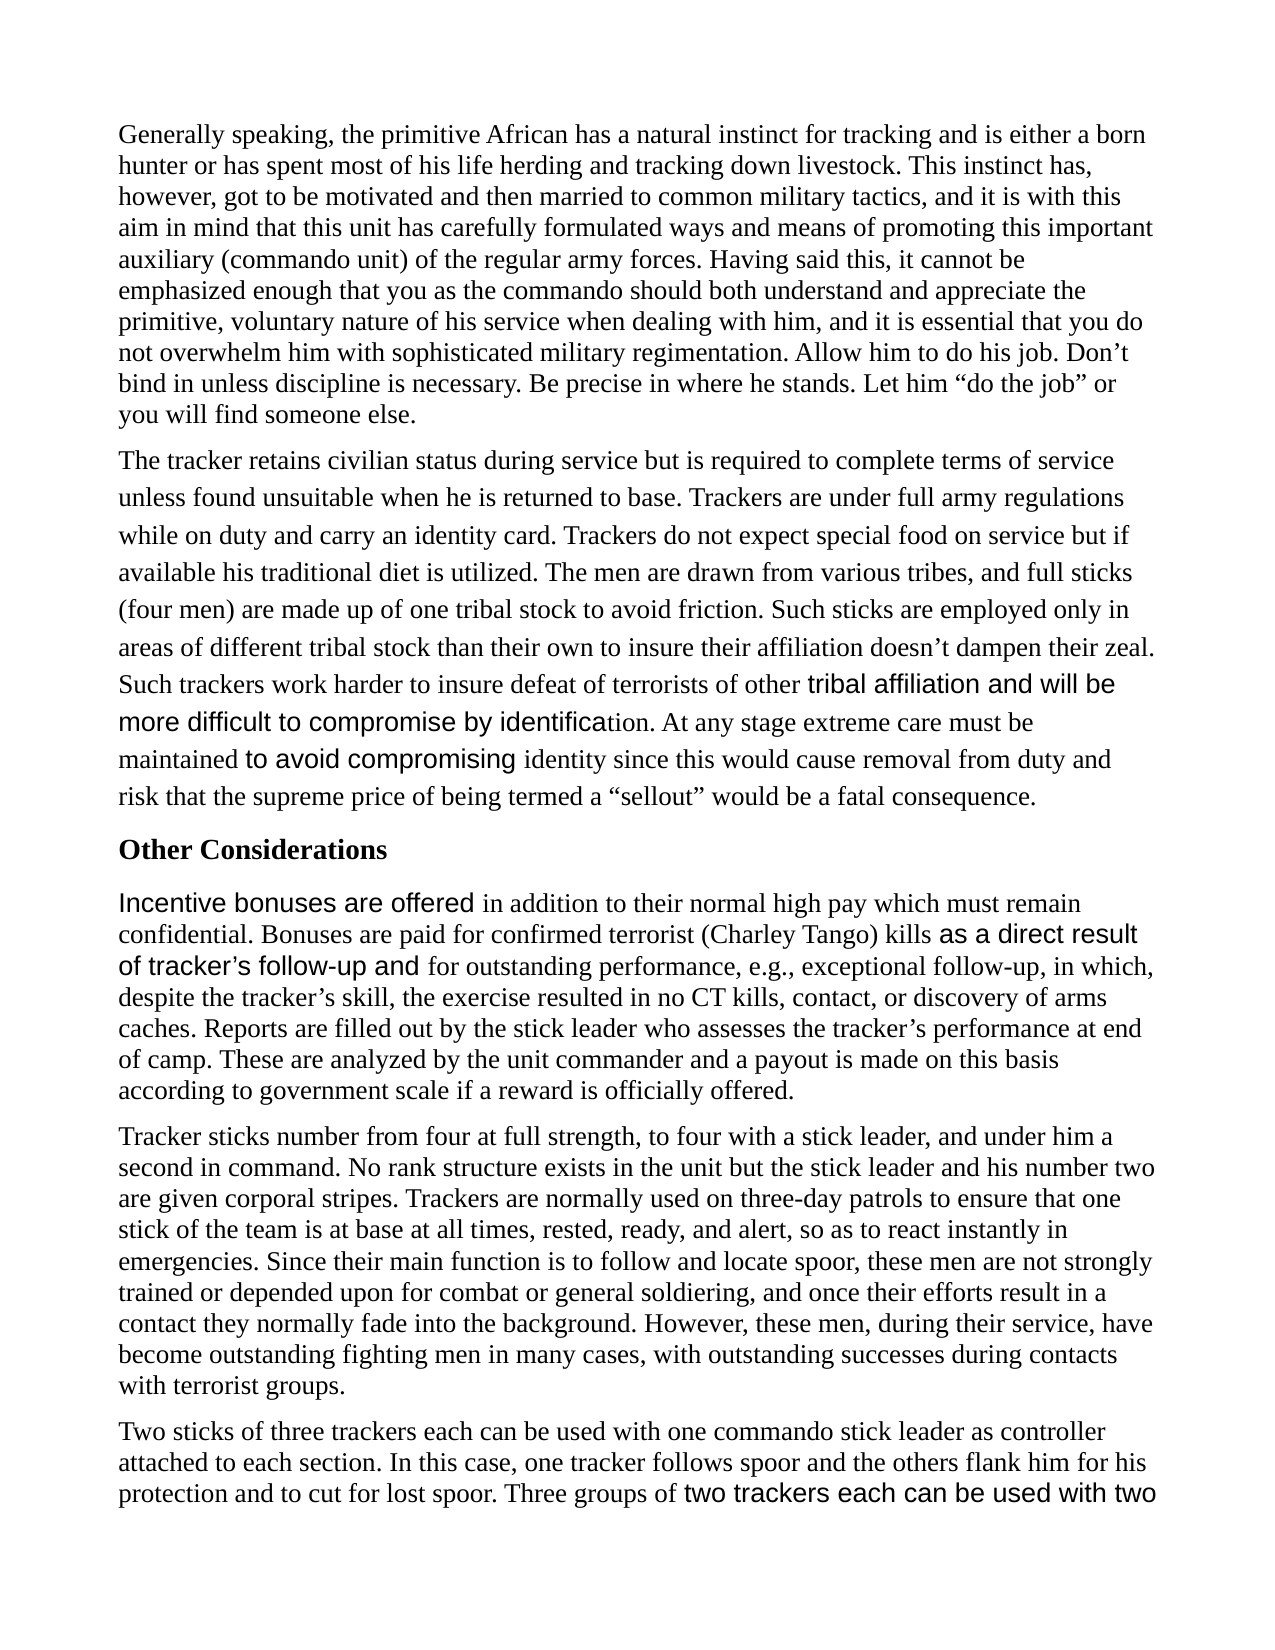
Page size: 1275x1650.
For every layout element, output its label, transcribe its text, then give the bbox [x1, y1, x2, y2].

text The tracker retains civilian status during service but is required to complete terms of service unless found unsuitable when he is returned to base. Trackers are under full army regulations while on duty and carry an identity card. Trackers do not expect special food on service but if available his traditional diet is utilized. The men are drawn from various tribes, and full sticks (four men) are made up of one tribal stock to avoid friction. Such sticks are employed only in areas of different tri­bal stock than their own to insure their affiliation doesn’t dampen their zeal. Such trackers work harder to insure defeat of terrorists of other tribal affiliation and will be more difficult to compromise by identification. At any stage extreme care must be maintained to avoid compromising identity since this would cause removal from duty and risk that the supreme price of being termed a “sellout” would be a fatal consequence. [118, 444, 1157, 812]
text Two sticks of three trackers each can be used with one commando stick leader as controller attached to each section. In this case, one tracker follows spoor and the others flank him for his protection and to cut for lost spoor. Three groups of two trackers each can be used with two [118, 1415, 1157, 1508]
text Tracker sticks number from four at full strength, to four with a stick leader, and under him a second in command. No rank structure exists in the unit but the stick leader and his number two are given corporal stripes. Trackers are normally used on three-day patrols to ensure that one stick of the team is at base at all times, rested, ready, and alert, so as to react instantly in emergencies. Since their main function is to follow and locate spoor, these men are not strongly trained or depended upon for combat or general soldiering, and once their efforts result in a contact they normally fade into the background. However, these men, during their service, have become outstanding fighting men in many cases, with outstanding successes during contacts with terrorist groups. [118, 1120, 1157, 1400]
text Generally speaking, the primitive African has a natural instinct for tracking and is either a born hunter or has spent most of his life herding and tracking down livestock. This instinct has, however, got to be motivated and then married to common military tactics, and it is with this aim in mind that this unit has carefully formulated ways and means of promoting this important auxiliary (commando unit) of the regular army forces. Having said this, it cannot be emphasized enough that you as the commando should both understand and appreciate the primitive, voluntary nature of his service when dealing with him, and it is essential that you do not overwhelm him with sophisticated military regimentation. Allow him to do his job. Don’t bind in unless discipline is necessary. Be precise in where he stands. Let him “do the job” or you will find someone else. [118, 118, 1157, 429]
text Incentive bonuses are offered in addition to their normal high pay which must remain confidential. Bonuses are paid for confirmed terrorist (Charley Tango) kills as a direct result of tracker’s follow-up and for outstanding performance, e.g., exceptional follow-up, in which, despite the tracker’s skill, the exercise resulted in no CT kills, contact, or discovery of arms caches. Reports are filled out by the stick leader who assesses the tracker’s performance at end of camp. These are analyzed by the unit commander and a payout is made on this basis according to government scale if a reward is officially offered. [118, 887, 1157, 1105]
text Other Considerations [118, 832, 1157, 866]
